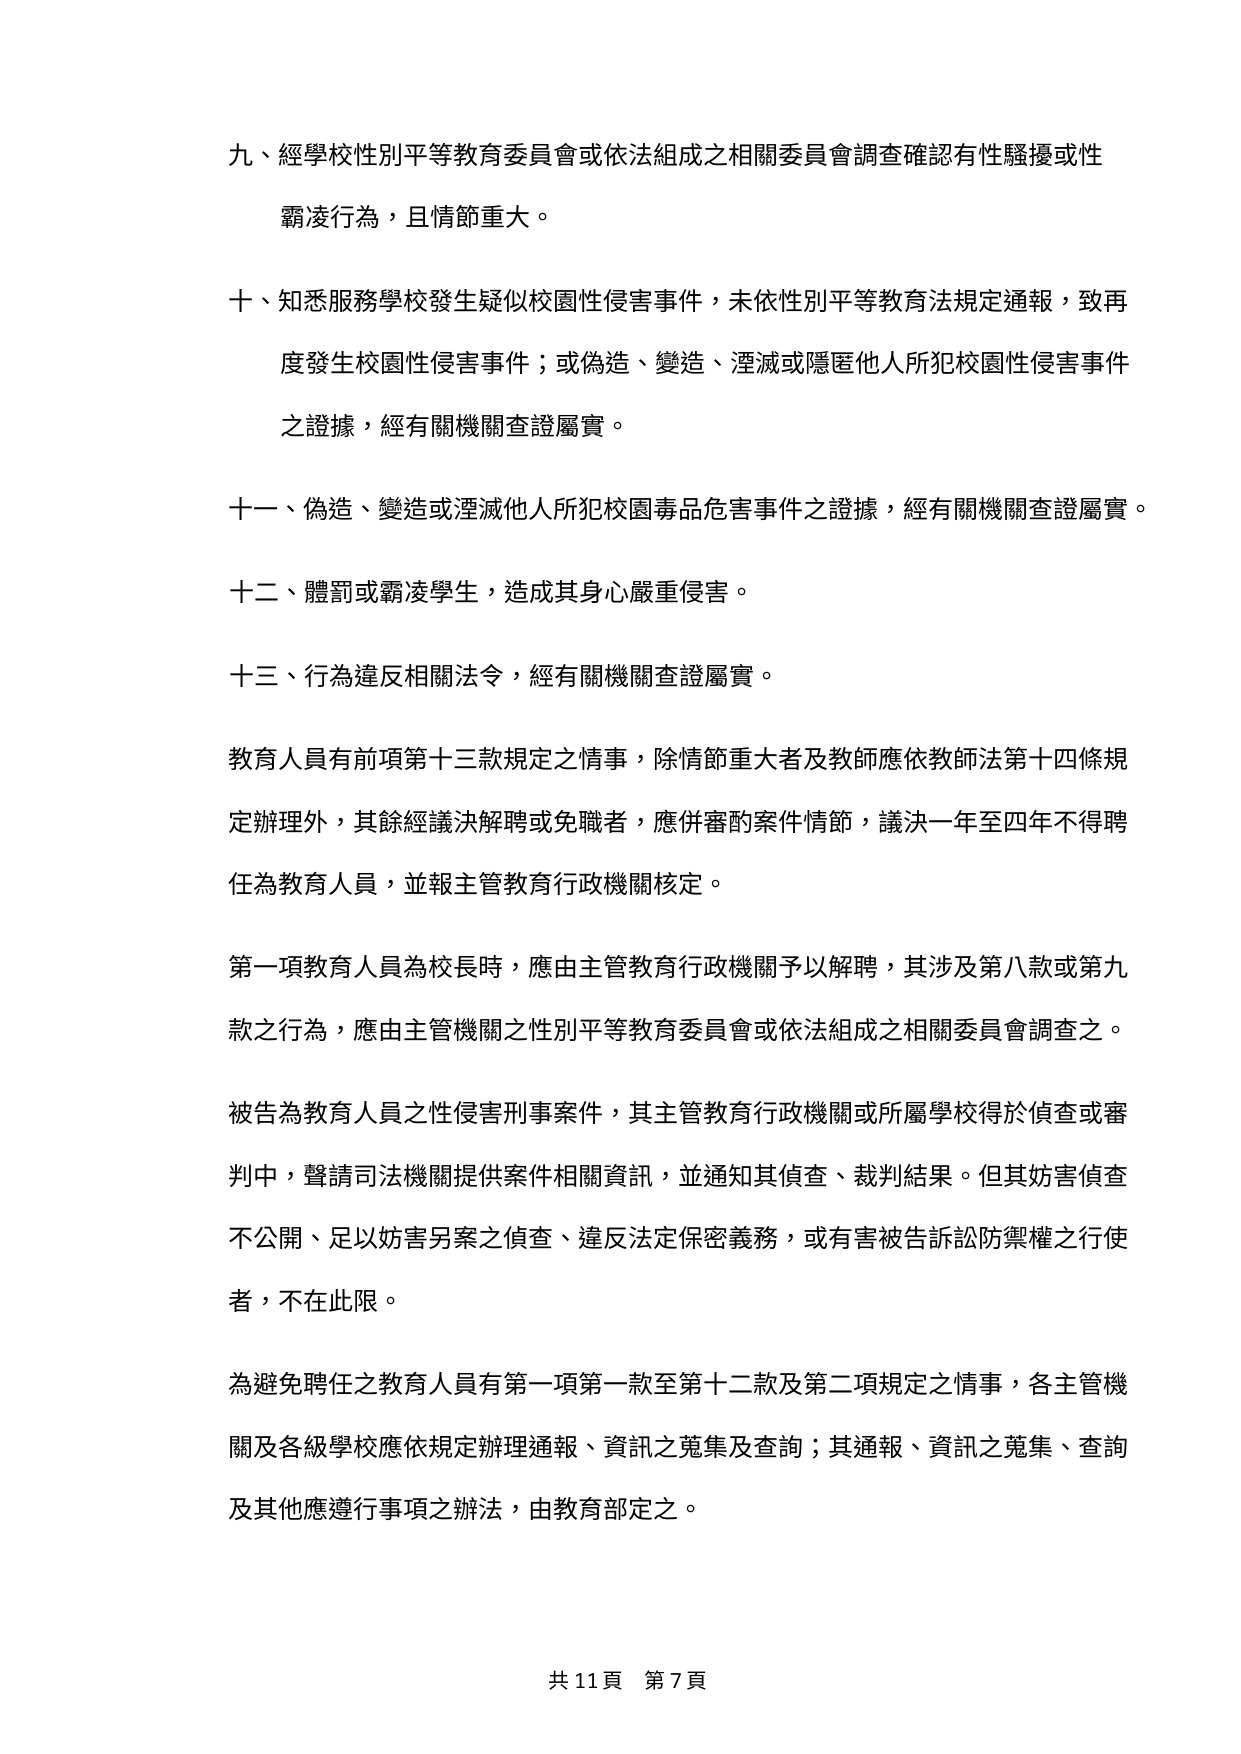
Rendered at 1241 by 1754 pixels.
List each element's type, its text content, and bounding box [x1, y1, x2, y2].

text 九、經學校性別平等教育委員會或依法組成之相關委員會調查確認有性騷擾或性 霸凌行為，且情節重大。 [228, 112, 1137, 237]
text 十一、偽造、變造或湮滅他人所犯校園毒品危害事件之證據，經有關機關查證屬實。 [229, 466, 1137, 528]
text 被告為教育人員之性侵害刑事案件，其主管教育行政機關或所屬學校得於偵查或審判中，聲請司法機關提供案件相關資訊，並通知其偵查、裁判結果。但其妨害偵查不公開、足以妨害另案之偵查、違反法定保密義務，或有害被告訴訟防禦權之行使者，不在此限。 [228, 1070, 1137, 1320]
text 為避免聘任之教育人員有第一項第一款至第十二款及第二項規定之情事，各主管機關及各級學校應依規定辦理通報、資訊之蒐集及查詢；其通報、資訊之蒐集、查詢及其他應遵行事項之辦法，由教育部定之。 [228, 1341, 1137, 1528]
text 教育人員有前項第十三款規定之情事，除情節重大者及教師應依教師法第十四條規定辦理外，其餘經議決解聘或免職者，應併審酌案件情節，議決一年至四年不得聘任為教育人員，並報主管教育行政機關核定。 [228, 716, 1137, 903]
text 十三、行為違反相關法令，經有關機關查證屬實。 [118, 633, 1137, 695]
text 第一項教育人員為校長時，應由主管教育行政機關予以解聘，其涉及第八款或第九款之行為，應由主管機關之性別平等教育委員會或依法組成之相關委員會調查之。 [228, 924, 1137, 1049]
text 十、知悉服務學校發生疑似校園性侵害事件，未依性別平等教育法規定通報，致再度發生校園性侵害事件；或偽造、變造、湮滅或隱匿他人所犯校園性侵害事件之證據，經有關機關查證屬實。 [228, 258, 1137, 445]
text 十二、體罰或霸凌學生，造成其身心嚴重侵害。 [118, 549, 1137, 612]
